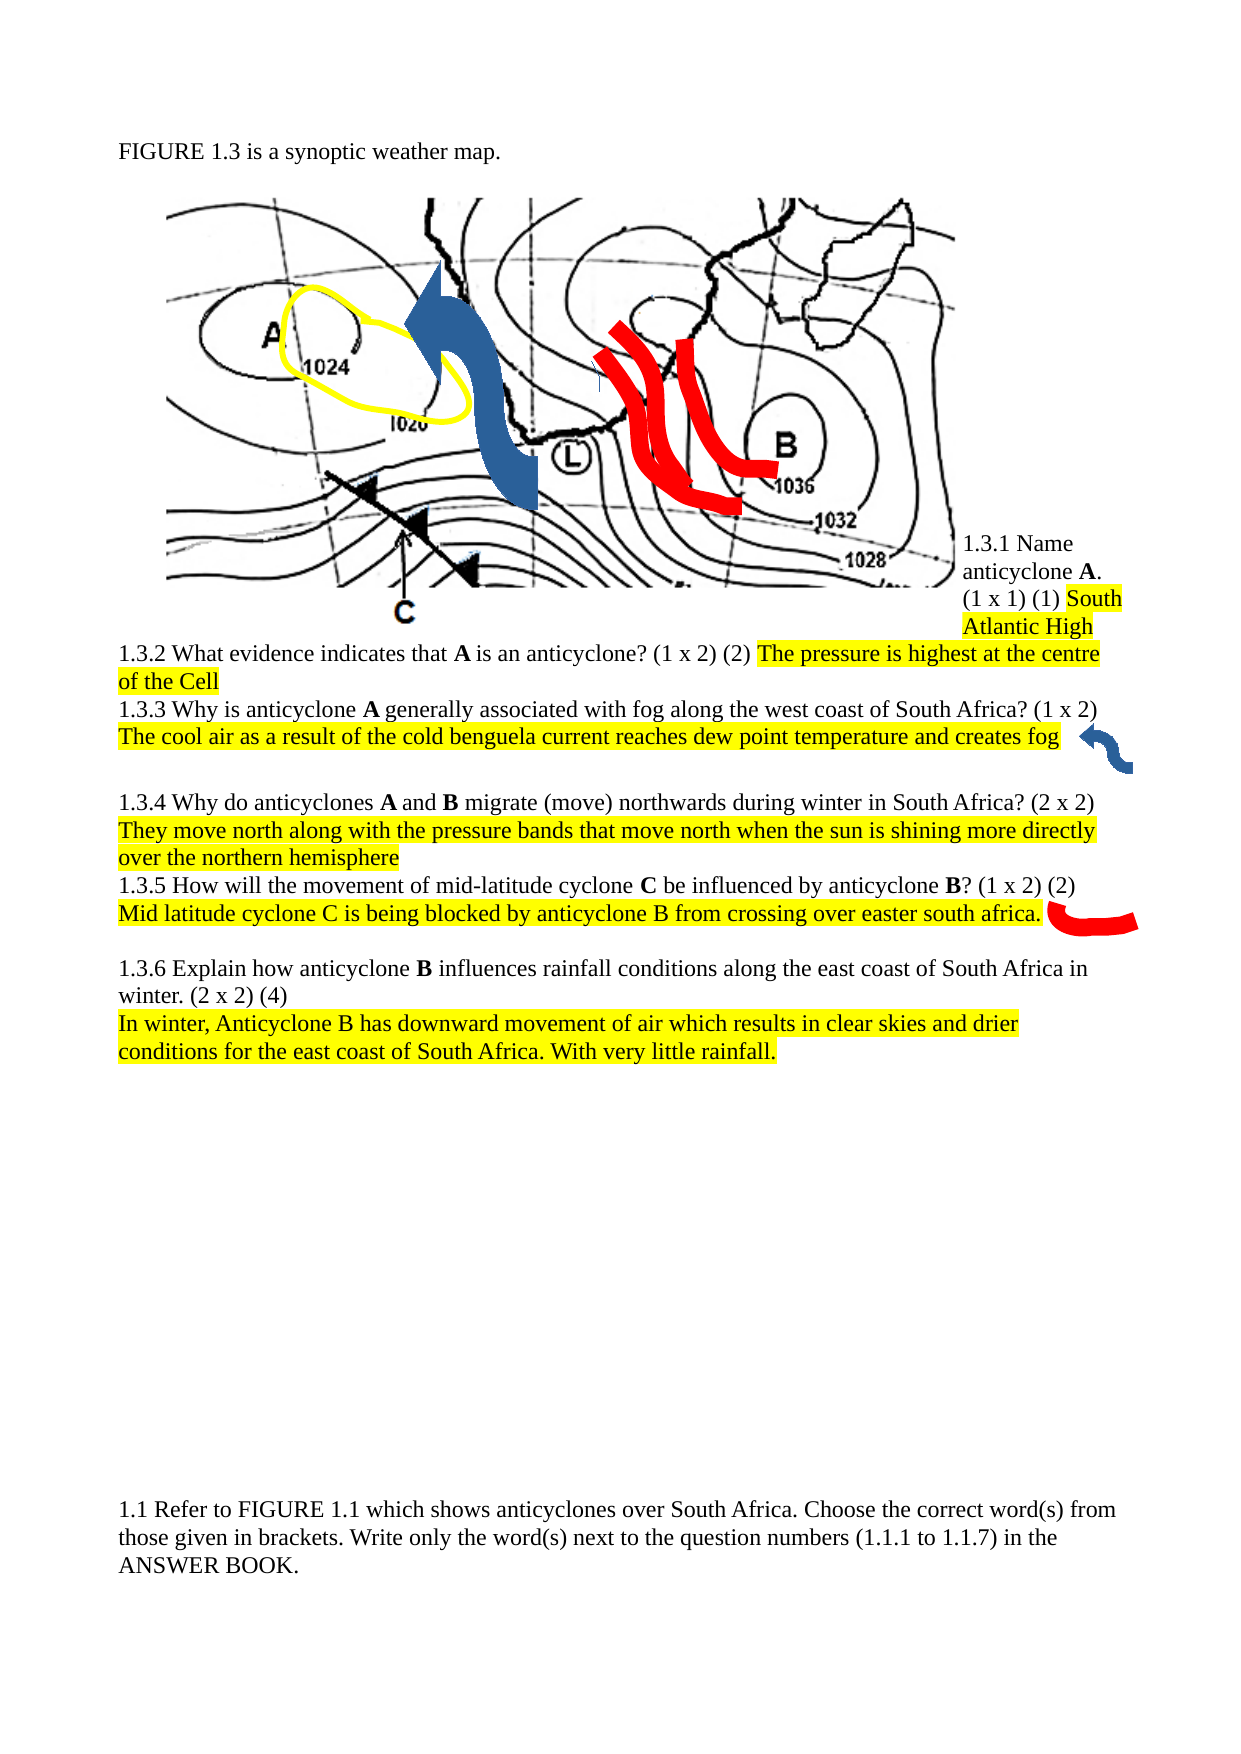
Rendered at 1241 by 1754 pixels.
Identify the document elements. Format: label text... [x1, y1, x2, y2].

text Mid latitude cyclone C is being blocked by anticyclone B from crossing over easter south africa. [118, 899, 1122, 926]
text FIGURE 1.3 is a synoptic weather map. [118, 137, 1122, 165]
text 1.3.5 How will the movement of mid-latitude cyclone C be influenced by anticyclone B? (1 x 2) (2) [118, 871, 1122, 899]
text 1.3.4 Why do anticyclones A and B migrate (move) northwards during winter in South Africa? (2 x 2) [118, 788, 1122, 816]
picture [165, 192, 963, 627]
text 1.1 Refer to FIGURE 1.1 which shows anticyclones over South Africa. Choose the correct word(s) from those given in brackets. Write only the word(s) next to the question numbers (1.1.1 to 1.1.7) in the ANSWER BOOK. [118, 1496, 1122, 1578]
text In winter, Anticyclone B has downward movement of air which results in clear skies and drier conditions for the east coast of South Africa. With very little rainfall. [118, 1009, 1122, 1064]
text They move north along with the pressure bands that move north when the sun is shining more directly over the northern hemisphere [118, 816, 1122, 871]
text 1.3.3 Why is anticyclone A generally associated with fog along the west coast of South Africa? (1 x 2) The cool air as a result of the cold benguela current reaches dew point temperature and creates fog [118, 695, 1122, 750]
text 1.3.6 Explain how anticyclone B influences rainfall conditions along the east coast of South Africa in winter. (2 x 2) (4) [118, 954, 1122, 1009]
text 1.3.1 Name anticyclone A. (1 x 1) (1) South Atlantic High [118, 529, 1122, 639]
text 1.3.2 What evidence indicates that A is an anticyclone? (1 x 2) (2) The pressure is highest at the centre of the Cell [118, 639, 1122, 695]
